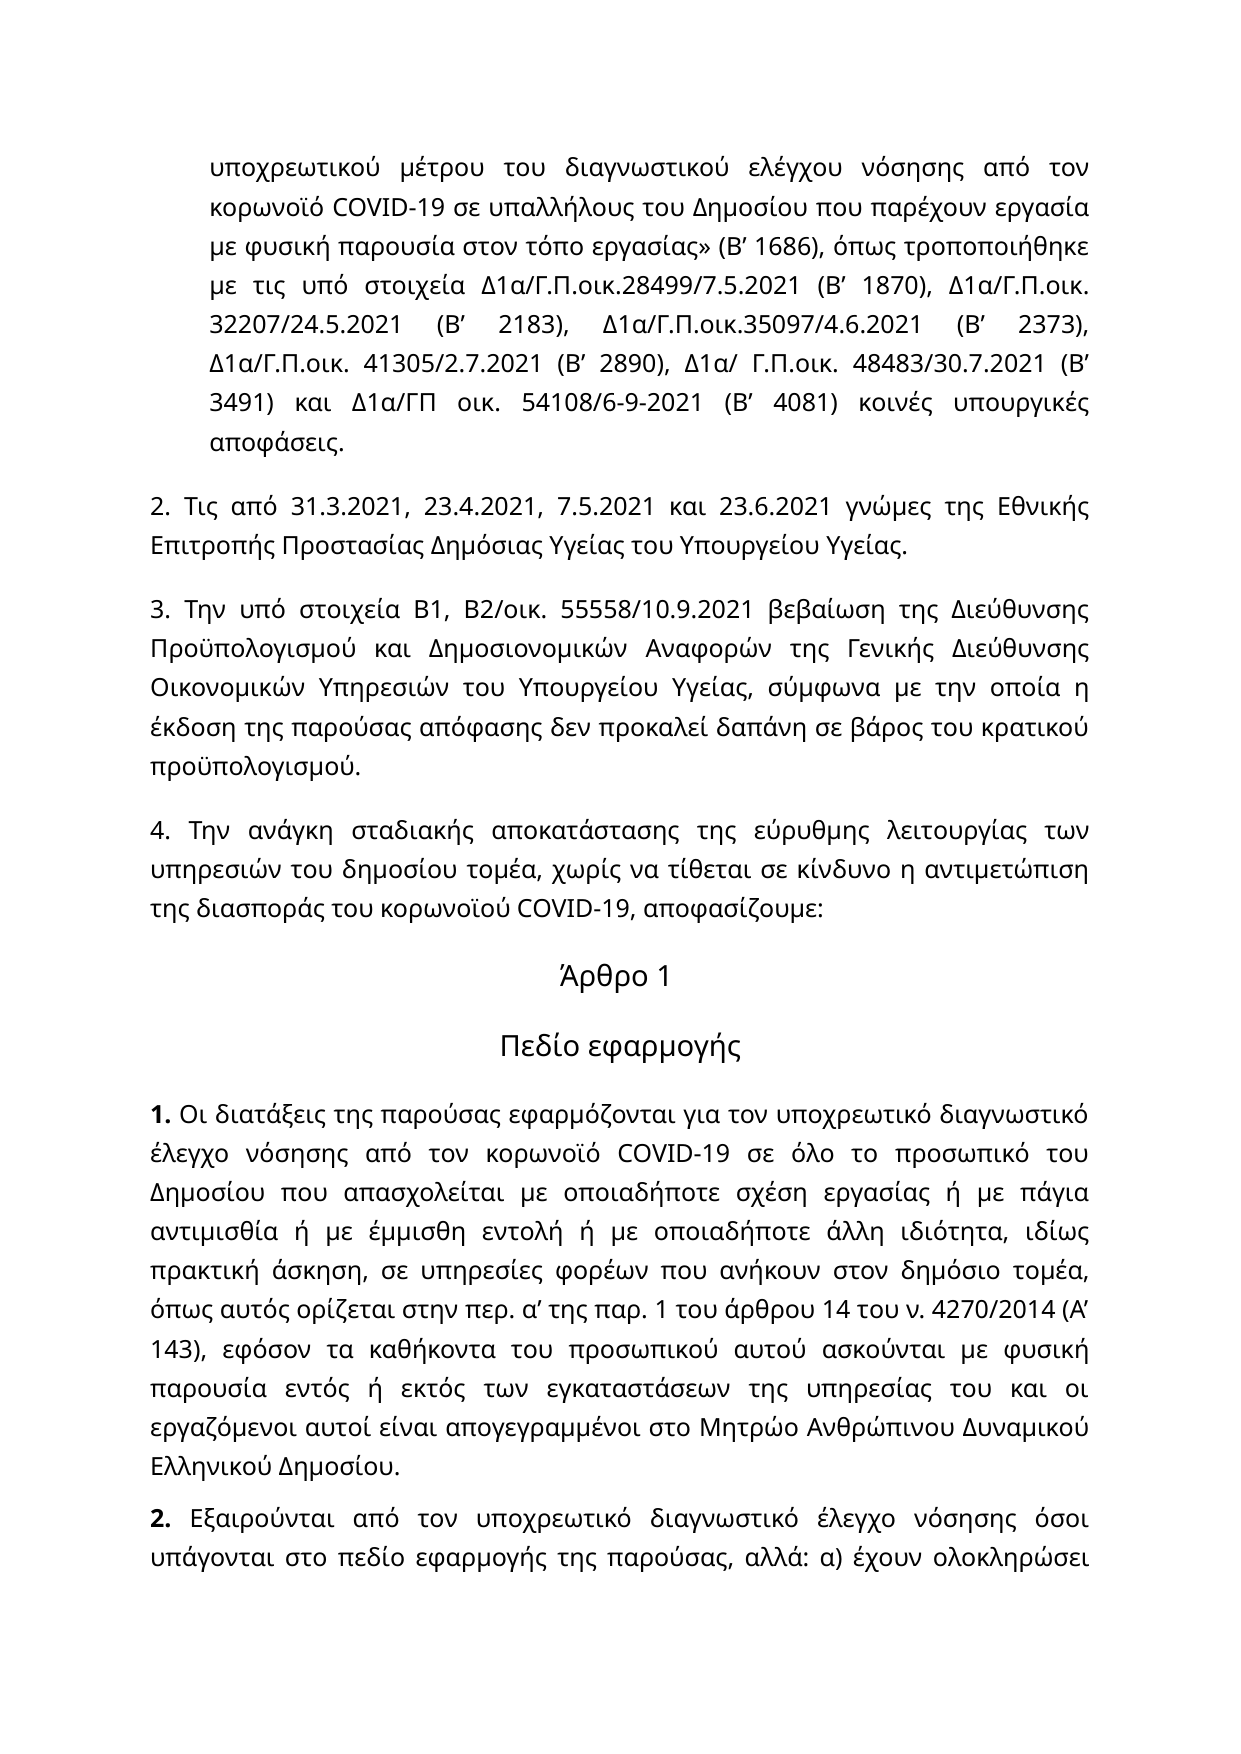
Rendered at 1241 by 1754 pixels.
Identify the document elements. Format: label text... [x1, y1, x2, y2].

subtitle Πεδίο εφαρμογής [150, 1026, 1090, 1065]
text 3. Την υπό στοιχεία Β1, Β2/οικ. 55558/10.9.2021 βεβαίωση της Διεύθυνσης Προϋπολογισμού και Δημοσιονομικών Αναφορών της Γενικής Διεύθυνσης Οικονομικών Υπηρεσιών του Υπουργείου Υγείας, σύμφωνα με την οποία η έκδοση της παρούσας απόφασης δεν προκαλεί δαπάνη σε βάρος του κρατικού προϋπολογισμού. [150, 592, 1090, 782]
text 2. Τις από 31.3.2021, 23.4.2021, 7.5.2021 και 23.6.2021 γνώμες της Εθνικής Επιτροπής Προστασίας Δημόσιας Υγείας του Υπουργείου Υγείας. [150, 488, 1090, 562]
text 2. Εξαιρούνται από τον υποχρεωτικό διαγνωστικό έλεγχο νόσησης όσοι υπάγονται στο πεδίο εφαρμογής της παρούσας, αλλά: α) έχουν ολοκληρώσει [150, 1500, 1090, 1574]
text 1. Οι διατάξεις της παρούσας εφαρμόζονται για τον υποχρεωτικό διαγνωστικό έλεγχο νόσησης από τον κορωνοϊό COVID-19 σε όλο το προσωπικό του Δημοσίου που απασχολείται με οποιαδήποτε σχέση εργασίας ή με πάγια αντιμισθία ή με έμμισθη εντολή ή με οποιαδήποτε άλλη ιδιότητα, ιδίως πρακτική άσκηση, σε υπηρεσίες φορέων που ανήκουν στον δημόσιο τομέα, όπως αυτός ορίζεται στην περ. α’ της παρ. 1 του άρθρου 14 του ν. 4270/2014 (Α’ 143), εφόσον τα καθήκοντα του προσωπικού αυτού ασκούνται με φυσική παρουσία εντός ή εκτός των εγκαταστάσεων της υπηρεσίας του και οι εργαζόμενοι αυτοί είναι απογεγραμμένοι στο Μητρώο Ανθρώπινου Δυναμικού Ελληνικού Δημοσίου. [150, 1096, 1090, 1483]
subtitle Άρθρο 1 [150, 955, 1090, 995]
list υποχρεωτικού μέτρου του διαγνωστικού ελέγχου νόσησης από τον κορωνοϊό COVID-19 σε υπαλλήλους του Δημοσίου που παρέχουν εργασία με φυσική παρουσία στον τόπο εργασίας» (Β’ 1686), όπως τροποποιήθηκε με τις υπό στοιχεία Δ1α/Γ.Π.οικ.28499/7.5.2021 (Β’ 1870), Δ1α/Γ.Π.οικ. 32207/24.5.2021 (Β’ 2183), Δ1α/Γ.Π.οικ.35097/4.6.2021 (Β’ 2373), Δ1α/Γ.Π.οικ. 41305/2.7.2021 (Β’ 2890), Δ1α/ Γ.Π.οικ. 48483/30.7.2021 (Β’ 3491) και Δ1α/ΓΠ οικ. 54108/6-9-2021 (Β’ 4081) κοινές υπουργικές αποφάσεις. [150, 150, 1090, 458]
text 4. Την ανάγκη σταδιακής αποκατάστασης της εύρυθμης λειτουργίας των υπηρεσιών του δημοσίου τομέα, χωρίς να τίθεται σε κίνδυνο η αντιμετώπιση της διασποράς του κορωνοϊού COVID-19, αποφασίζουμε: [150, 812, 1090, 925]
